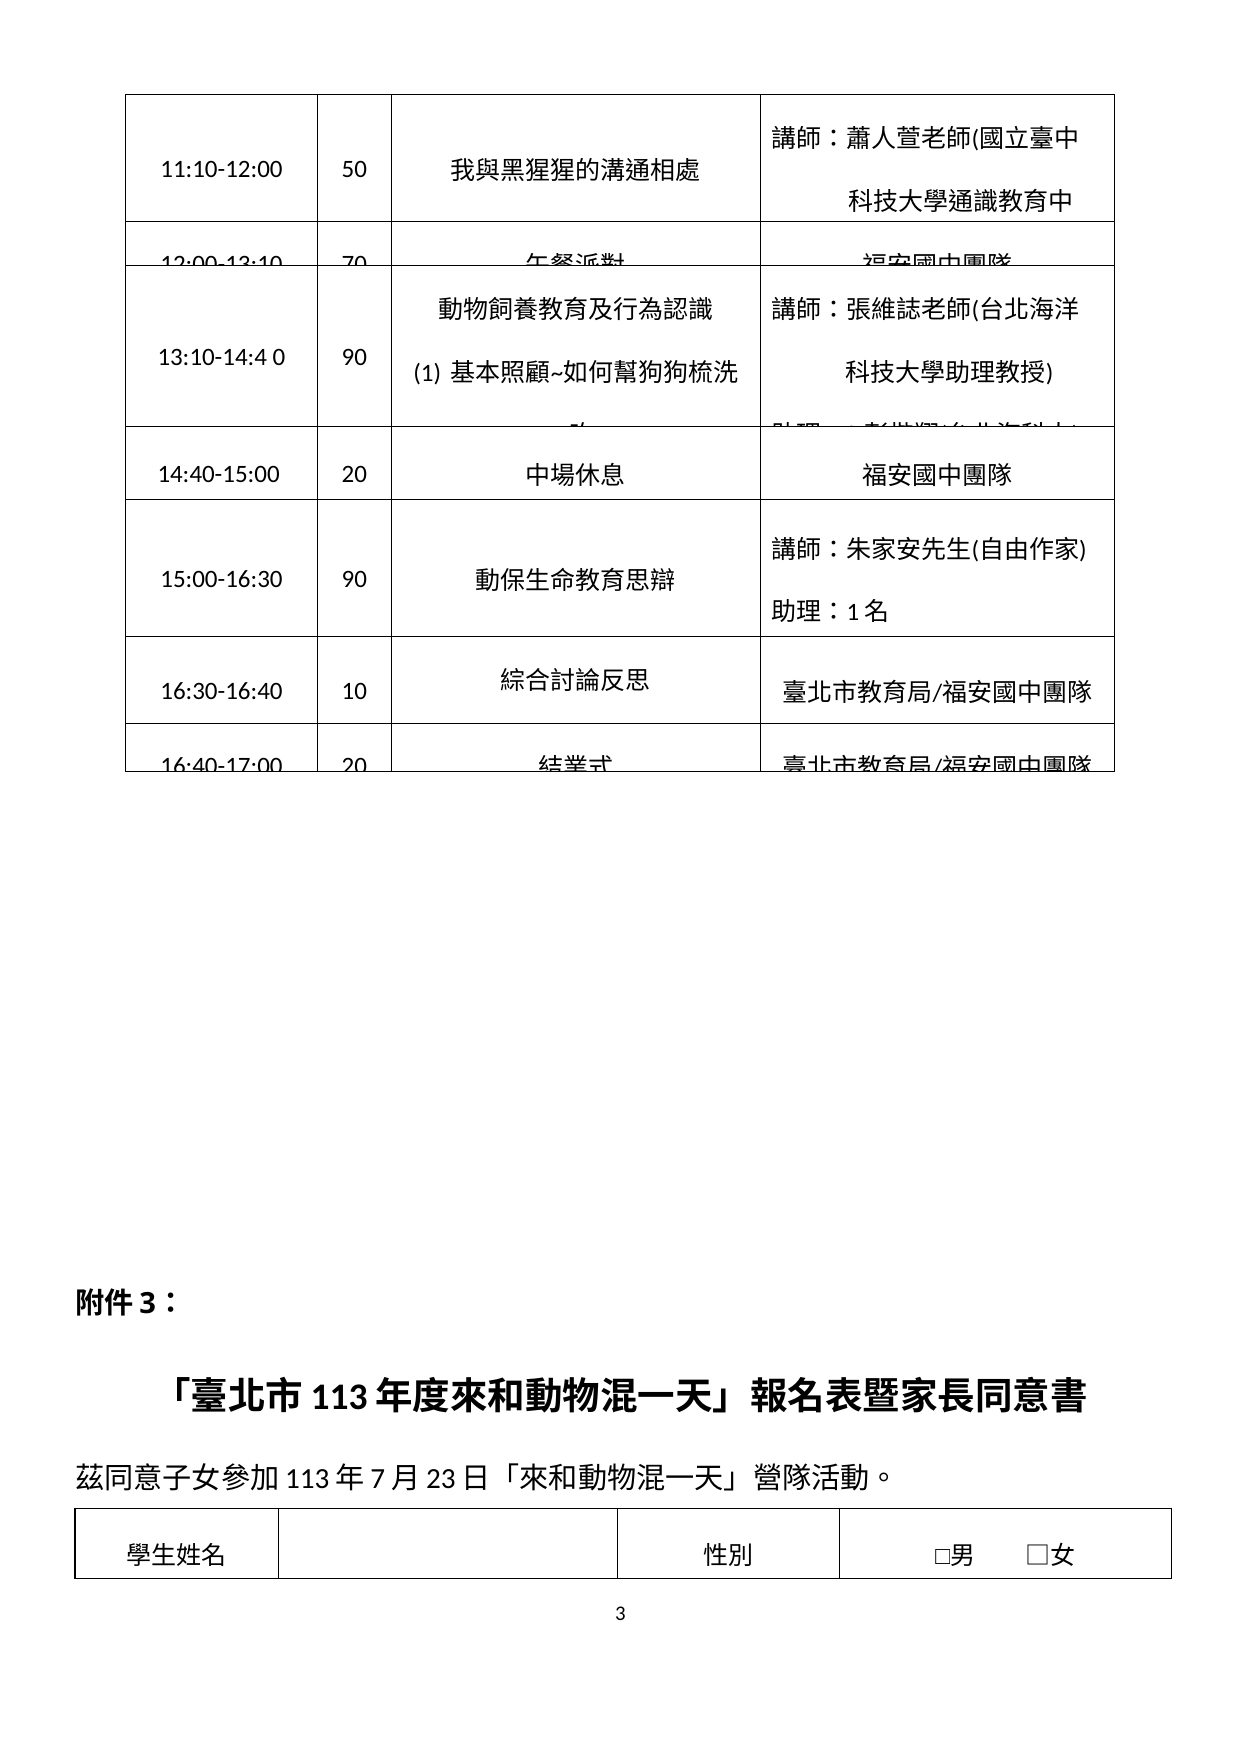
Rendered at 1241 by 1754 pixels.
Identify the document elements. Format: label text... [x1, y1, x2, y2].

table_cell 中場休息 [392, 427, 760, 499]
table_cell 50 [318, 95, 391, 221]
table_cell 20 [318, 427, 391, 499]
table_cell 動物飼養教育及行為認識 基本照顧~如何幫狗狗梳洗吹。 基本禮儀~如何與狗狗肢體互動。 [392, 266, 760, 426]
table_cell 福安國中團隊 [761, 427, 1114, 499]
table_cell 16:40-17:00 [126, 724, 317, 771]
table_cell 10 [318, 637, 391, 723]
table_cell 講師：張維誌老師(台北海洋科技大學助理教授) 助理1：彭楷翔(台北海科大) 助理2：黃思涵(台北海科大) 助理3：陳卉妤(台北海科大) [761, 266, 1114, 426]
table_cell 動保生命教育思辯 [392, 500, 760, 636]
table_cell 午餐派對 [392, 222, 760, 265]
table_header □男 □女 [840, 1509, 1171, 1578]
text 「臺北市113年度來和動物混一天」報名表暨家長同意書 [75, 1351, 1165, 1414]
table_cell 16:30-16:40 [126, 637, 317, 723]
table_cell 15:00-16:30 [126, 500, 317, 636]
table_cell 70 [357, 258, 364, 265]
table_cell 20 [318, 724, 391, 771]
table_header [279, 1509, 617, 1578]
table_cell 14:40-15:00 [126, 427, 317, 499]
table_cell 11:10-12:00 [126, 95, 317, 221]
table_cell 我與黑猩猩的溝通相處 [392, 95, 760, 221]
table_cell 綜合討論反思 填寫回饋表單 [392, 637, 760, 723]
table_cell 福安國中團隊 [761, 222, 1114, 265]
table_cell 12:00-13:10 [126, 222, 317, 265]
table_cell 結業式 [392, 724, 760, 771]
table_cell 講師：蕭人萱老師(國立臺中科技大學通識教育中心，博士後研究) 助理：1名 [761, 95, 1114, 221]
table_cell 講師：朱家安先生(自由作家) 助理：1名 [761, 500, 1114, 636]
table_cell 臺北市教育局/福安國中團隊 [761, 637, 1114, 723]
table_cell 90 [318, 500, 391, 636]
table_cell 90 [318, 266, 391, 426]
text 附件3： [75, 1259, 1115, 1322]
table_cell 70 [318, 222, 391, 265]
table_cell 臺北市教育局/福安國中團隊 [761, 724, 1114, 771]
table_header 性別 [618, 1509, 839, 1578]
text 茲同意子女參加113年7月23日「來和動物混一天」營隊活動。 [75, 1434, 1165, 1497]
table_cell 13:10-14:4 0 [126, 266, 317, 426]
table_header 學生姓名 [76, 1509, 278, 1578]
